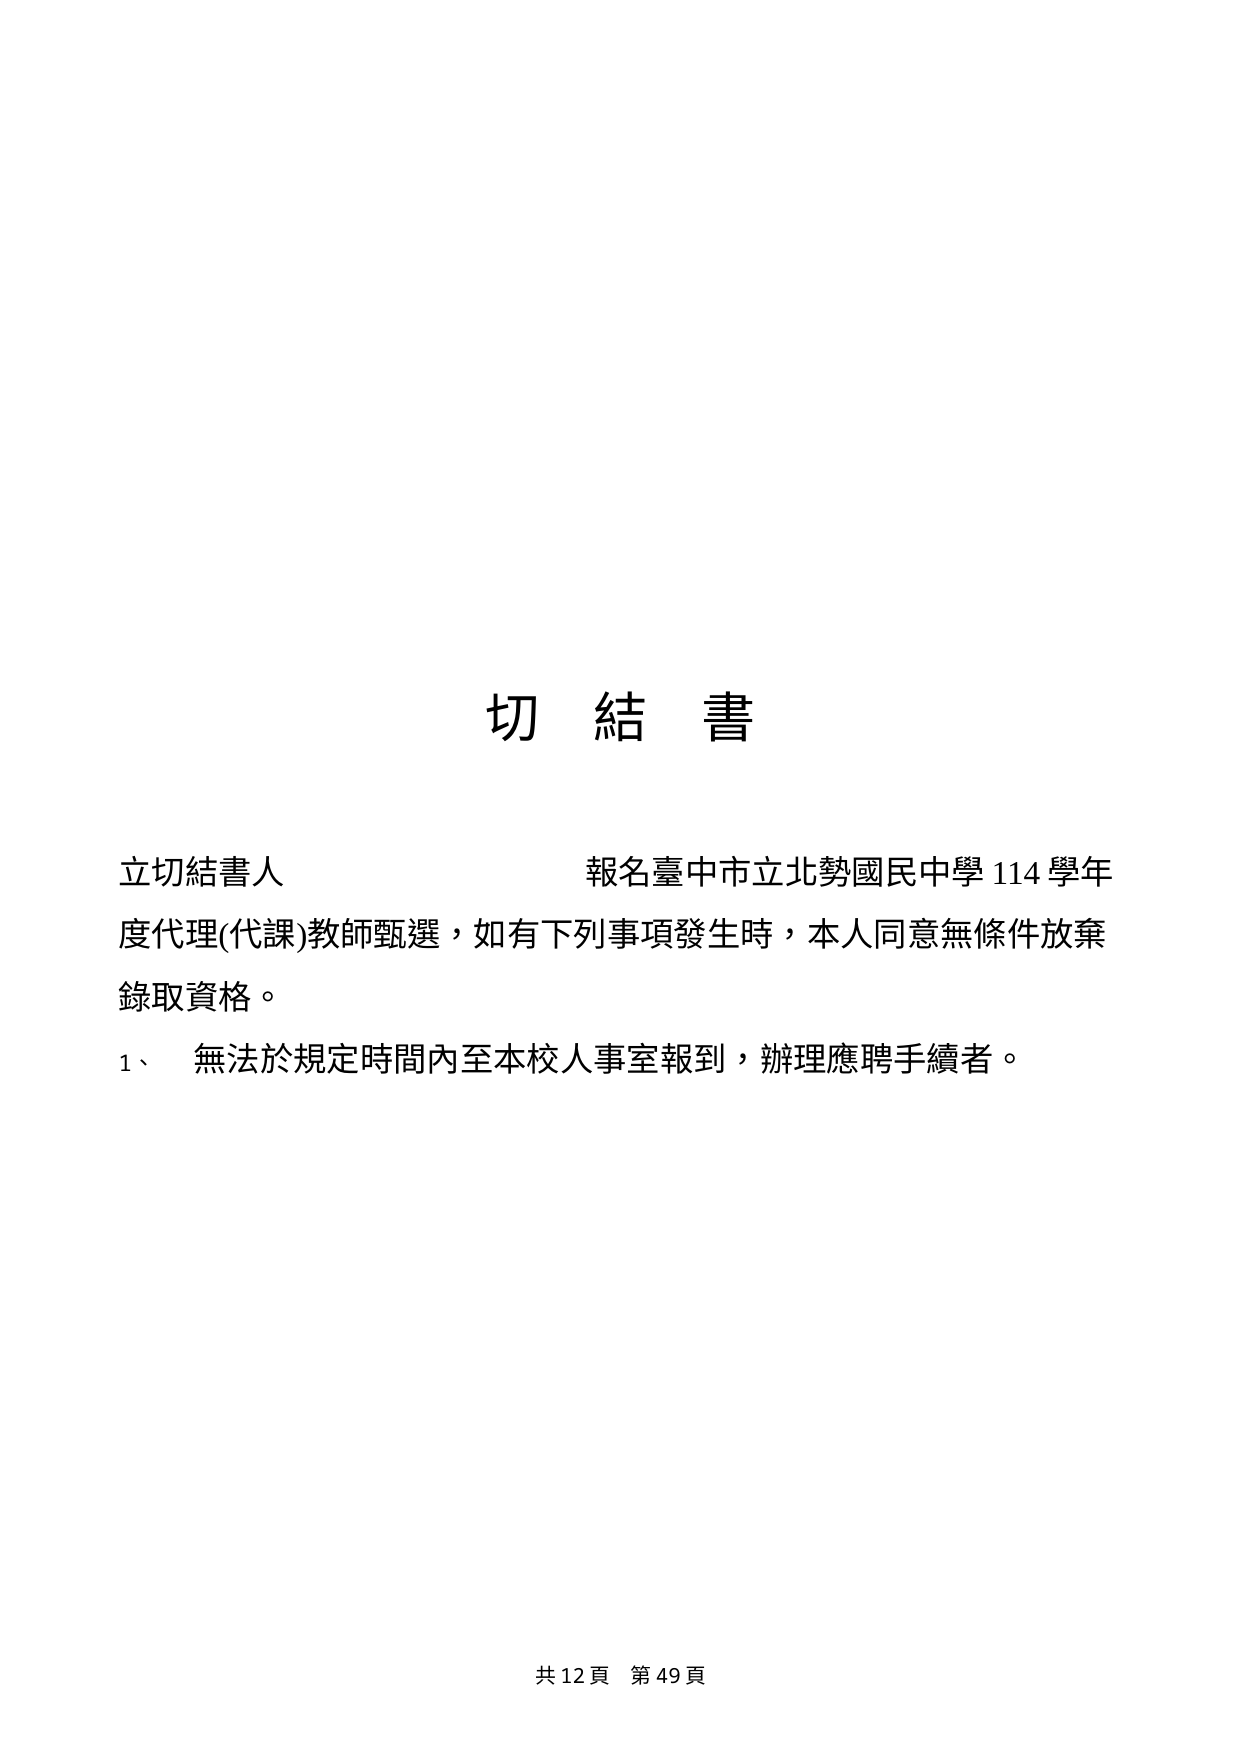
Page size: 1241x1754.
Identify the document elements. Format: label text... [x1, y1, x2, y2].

text 切 結 書 [118, 641, 1122, 766]
text 立切結書人 報名臺中市立北勢國民中學114學年度代理(代課)教師甄選，如有下列事項發生時，本人同意無條件放棄錄取資格。 [118, 828, 1122, 1016]
list 無法於規定時間內至本校人事室報到，辦理應聘手續者。 [118, 1016, 1122, 1078]
